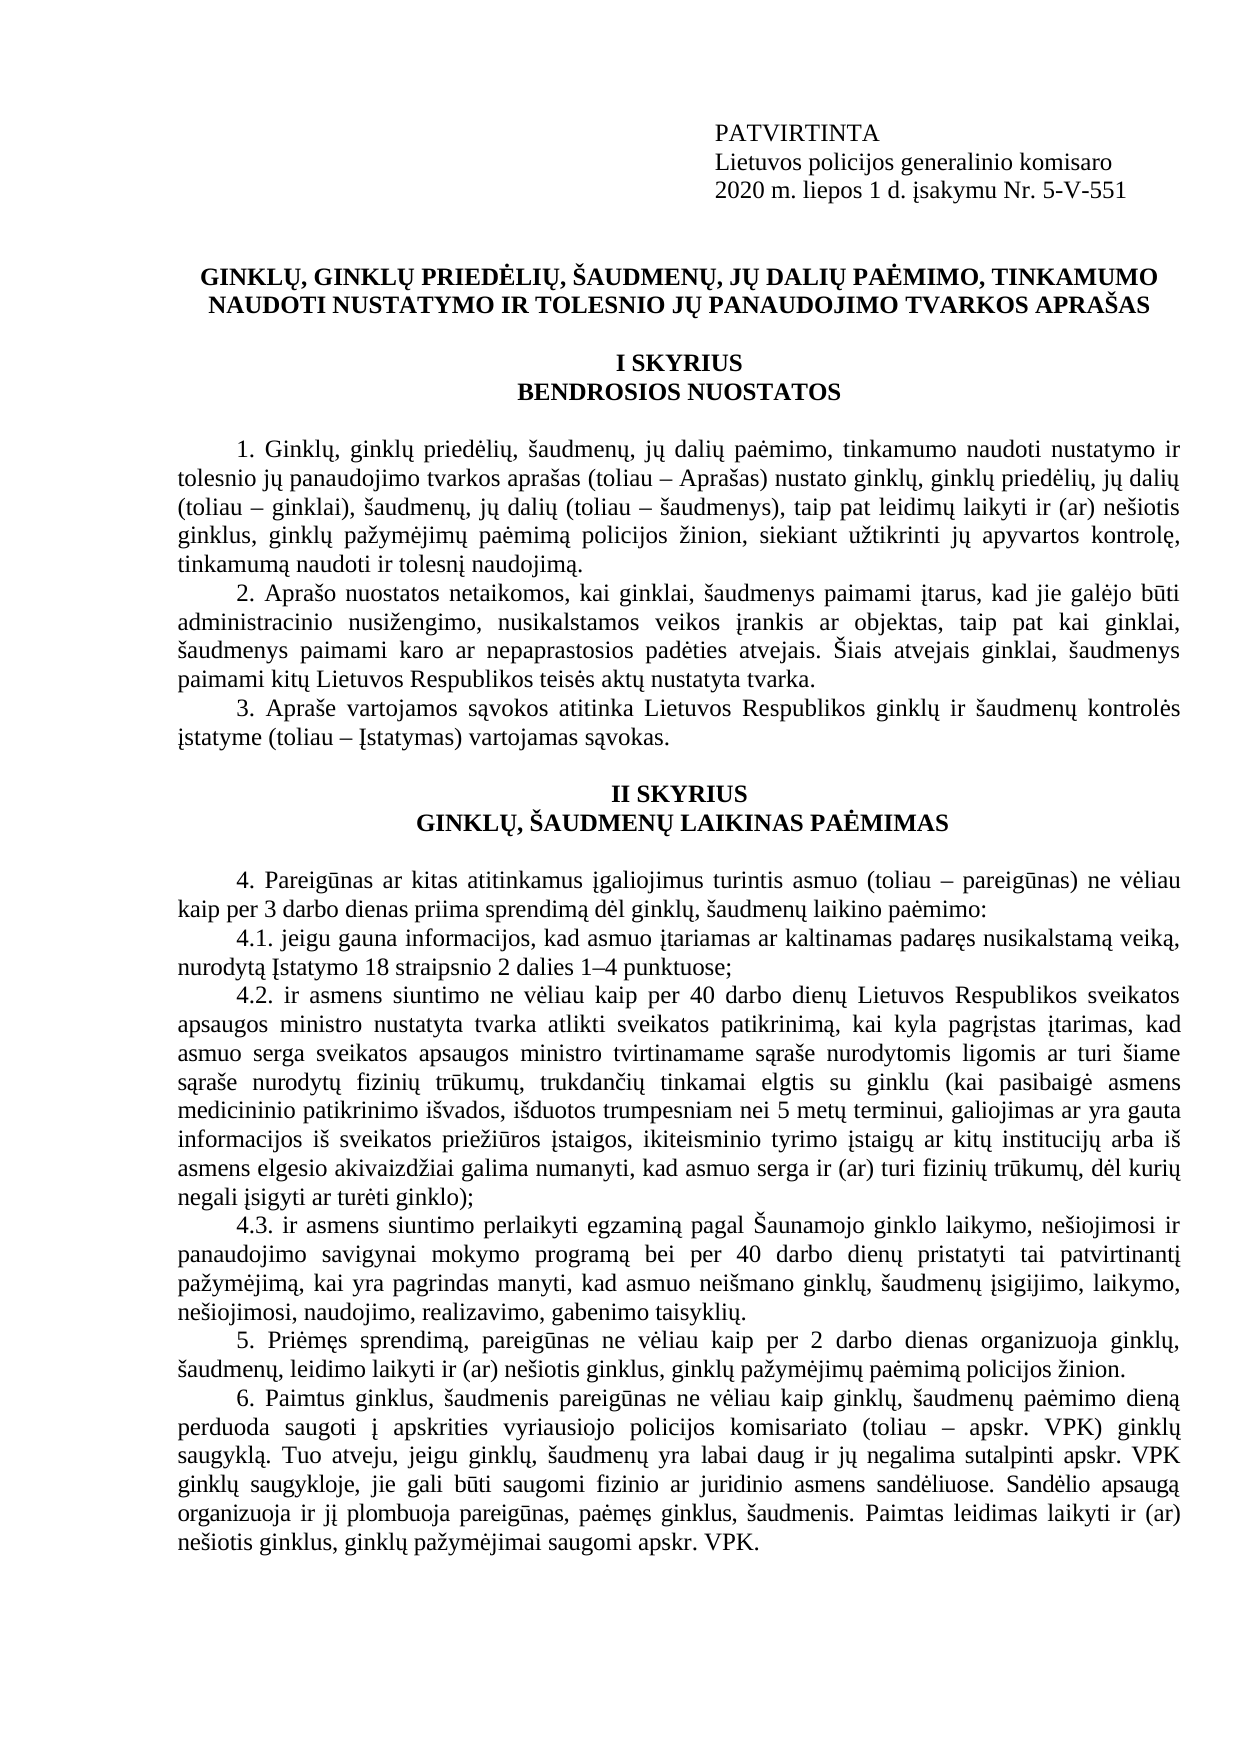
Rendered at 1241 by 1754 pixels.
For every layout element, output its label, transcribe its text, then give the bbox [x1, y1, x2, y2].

text Lietuvos policijos generalinio komisaro [177, 147, 1181, 176]
text 2. Aprašo nuostatos netaikomos, kai ginklai, šaudmenys paimami įtarus, kad jie galėjo būti administracinio nusižengimo, nusikalstamos veikos įrankis ar objektas, taip pat kai ginklai, šaudmenys paimami karo ar nepaprastosios padėties atvejais. Šiais atvejais ginklai, šaudmenys paimami kitų Lietuvos Respublikos teisės aktų nustatyta tvarka. [177, 578, 1181, 693]
text I SKYRIUS [177, 348, 1181, 377]
text GINKLŲ, GINKLŲ PRIEDĖLIŲ, ŠAUDMENŲ, JŲ DALIŲ PAĖMIMO, TINKAMUMO NAUDOTI NUSTATYMO IR TOLESNIO JŲ PANAUDOJIMO TVARKOS APRAŠAS [177, 262, 1181, 319]
text 4. Pareigūnas ar kitas atitinkamus įgaliojimus turintis asmuo (toliau – pareigūnas) ne vėliau kaip per 3 darbo dienas priima sprendimą dėl ginklų, šaudmenų laikino paėmimo: [177, 866, 1181, 923]
text 4.3. ir asmens siuntimo perlaikyti egzaminą pagal Šaunamojo ginklo laikymo, nešiojimosi ir panaudojimo savigynai mokymo programą bei per 40 darbo dienų pristatyti tai patvirtinantį pažymėjimą, kai yra pagrindas manyti, kad asmuo neišmano ginklų, šaudmenų įsigijimo, laikymo, nešiojimosi, naudojimo, realizavimo, gabenimo taisyklių. [177, 1211, 1181, 1326]
text 1. Ginklų, ginklų priedėlių, šaudmenų, jų dalių paėmimo, tinkamumo naudoti nustatymo ir tolesnio jų panaudojimo tvarkos aprašas (toliau – Aprašas) nustato ginklų, ginklų priedėlių, jų dalių (toliau – ginklai), šaudmenų, jų dalių (toliau – šaudmenys), taip pat leidimų laikyti ir (ar) nešiotis ginklus, ginklų pažymėjimų paėmimą policijos žinion, siekiant užtikrinti jų apyvartos kontrolę, tinkamumą naudoti ir tolesnį naudojimą. [177, 434, 1181, 578]
text 6. Paimtus ginklus, šaudmenis pareigūnas ne vėliau kaip ginklų, šaudmenų paėmimo dieną perduoda saugoti į apskrities vyriausiojo policijos komisariato (toliau – apskr. VPK) ginklų saugyklą. Tuo atveju, jeigu ginklų, šaudmenų yra labai daug ir jų negalima sutalpinti apskr. VPK ginklų saugykloje, jie gali būti saugomi fizinio ar juridinio asmens sandėliuose. Sandėlio apsaugą organizuoja ir jį plombuoja pareigūnas, paėmęs ginklus, šaudmenis. Paimtas leidimas laikyti ir (ar) nešiotis ginklus, ginklų pažymėjimai saugomi apskr. VPK. [177, 1383, 1181, 1556]
text II SKYRIUS [177, 779, 1181, 808]
text PATVIRTINTA [177, 118, 1181, 147]
text 2020 m. liepos 1 d. įsakymu Nr. 5-V-551 [177, 176, 1181, 204]
text 4.2. ir asmens siuntimo ne vėliau kaip per 40 darbo dienų Lietuvos Respublikos sveikatos apsaugos ministro nustatyta tvarka atlikti sveikatos patikrinimą, kai kyla pagrįstas įtarimas, kad asmuo serga sveikatos apsaugos ministro tvirtinamame sąraše nurodytomis ligomis ar turi šiame sąraše nurodytų fizinių trūkumų, trukdančių tinkamai elgtis su ginklu (kai pasibaigė asmens medicininio patikrinimo išvados, išduotos trumpesniam nei 5 metų terminui, galiojimas ar yra gauta informacijos iš sveikatos priežiūros įstaigos, ikiteisminio tyrimo įstaigų ar kitų institucijų arba iš asmens elgesio akivaizdžiai galima numanyti, kad asmuo serga ir (ar) turi fizinių trūkumų, dėl kurių negali įsigyti ar turėti ginklo); [177, 981, 1181, 1211]
text GINKLŲ, ŠAUDMENŲ LAIKINAS PAĖMIMAS [177, 808, 1181, 837]
text 4.1. jeigu gauna informacijos, kad asmuo įtariamas ar kaltinamas padaręs nusikalstamą veiką, nurodytą Įstatymo 18 straipsnio 2 dalies 1–4 punktuose; [177, 923, 1181, 981]
text BENDROSIOS NUOSTATOS [177, 377, 1181, 406]
text 5. Priėmęs sprendimą, pareigūnas ne vėliau kaip per 2 darbo dienas organizuoja ginklų, šaudmenų, leidimo laikyti ir (ar) nešiotis ginklus, ginklų pažymėjimų paėmimą policijos žinion. [177, 1326, 1181, 1383]
text 3. Apraše vartojamos sąvokos atitinka Lietuvos Respublikos ginklų ir šaudmenų kontrolės įstatyme (toliau – Įstatymas) vartojamas sąvokas. [177, 693, 1181, 751]
